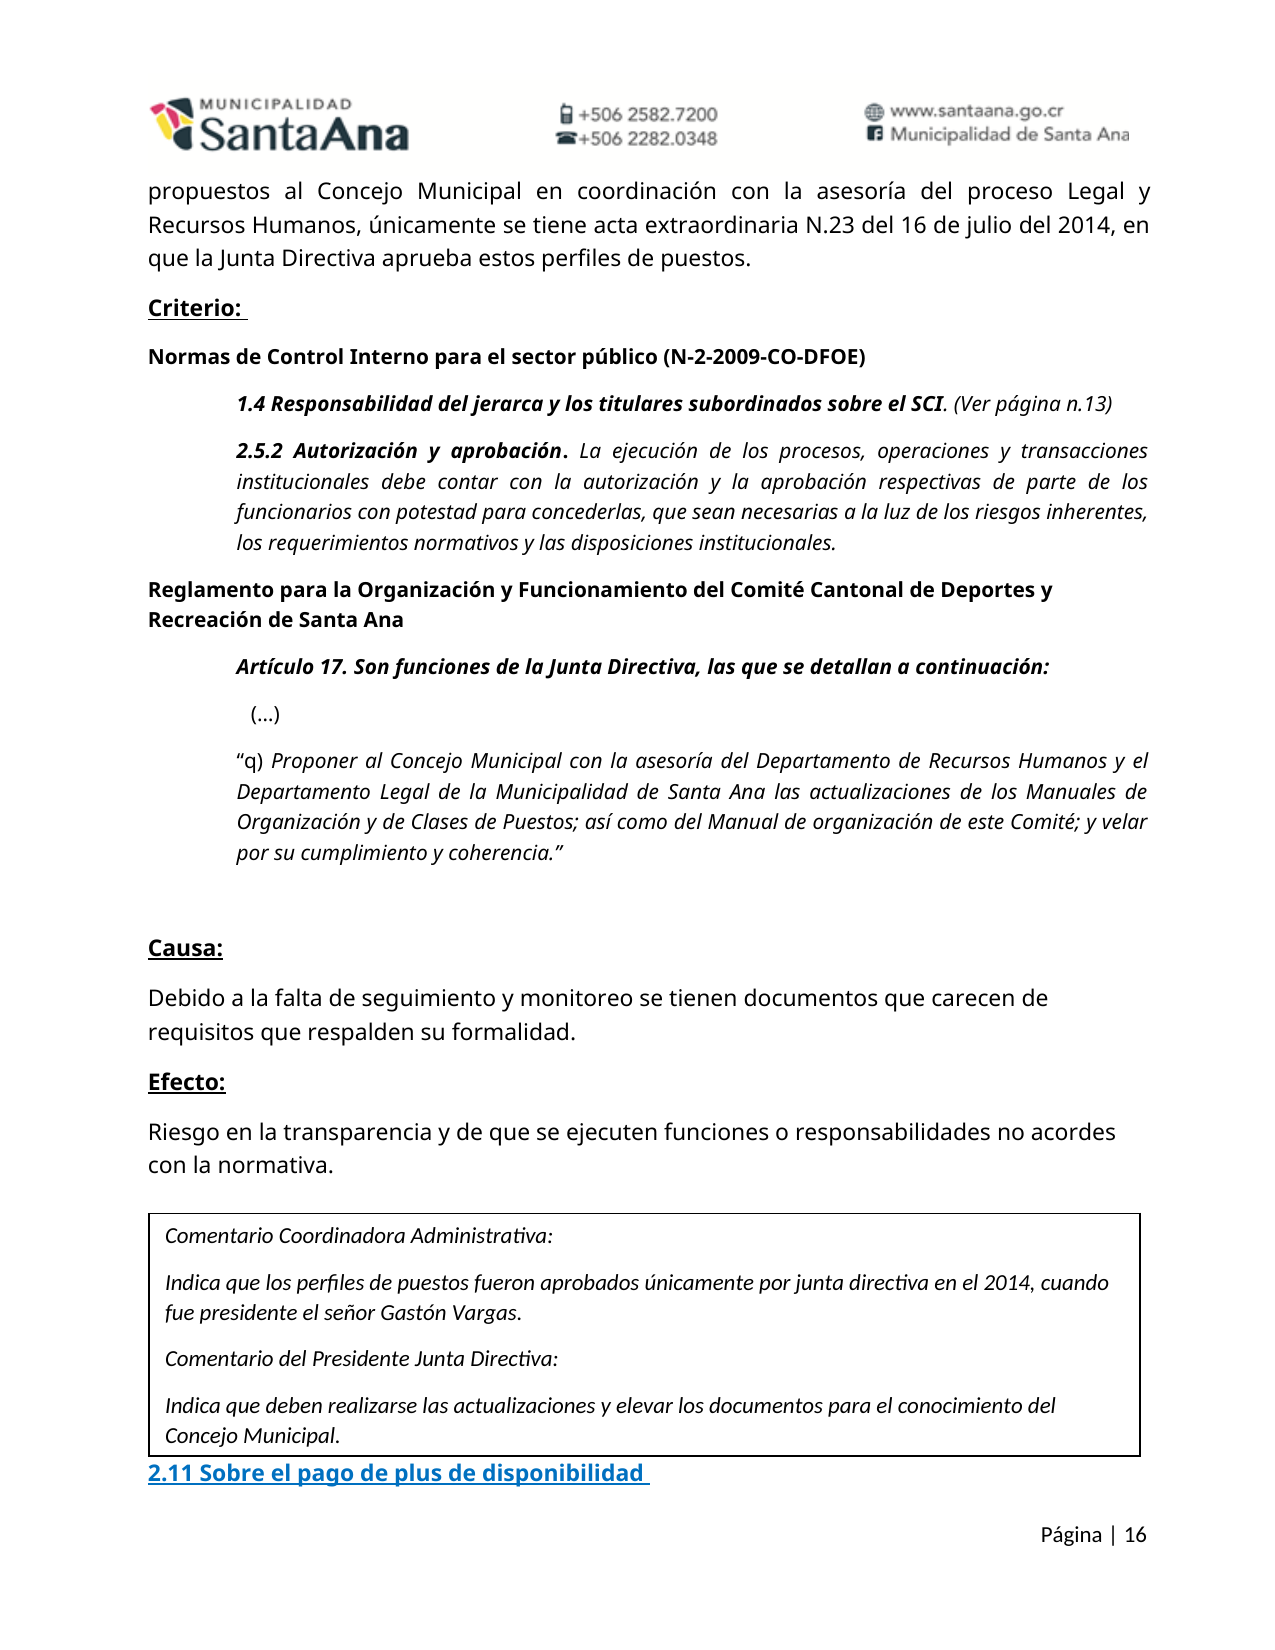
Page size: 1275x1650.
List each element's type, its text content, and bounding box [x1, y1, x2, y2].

text Riesgo en la transparencia y de que se ejecuten funciones o responsabilidades no acordes con la normativa. [148, 1116, 1152, 1180]
text Comentario del Presidente Junta Directiva: [165, 1344, 1124, 1372]
text 1.4 Responsabilidad del jerarca y los titulares subordinados sobre el SCI. (Ver página n.13) [236, 389, 1152, 418]
text Artículo 17. Son funciones de la Junta Directiva, las que se detallan a continuación: [236, 652, 1152, 681]
text Causa: [148, 932, 1152, 963]
text Indica que deben realizarse las actualizaciones y elevar los documentos para el conocimiento del Concejo Municipal. [165, 1391, 1124, 1447]
text Debido a la falta de seguimiento y monitoreo se tienen documentos que carecen de requisitos que respalden su formalidad. [148, 982, 1152, 1047]
text propuestos al Concejo Municipal en coordinación con la asesoría del proceso Legal y Recursos Humanos, únicamente se tiene acta extraordinaria N.23 del 16 de julio del 2014, en que la Junta Directiva aprueba estos perfiles de puestos. [148, 175, 1152, 273]
text Indica que los perfiles de puestos fueron aprobados únicamente por junta directiva en el 2014, cuando fue presidente el señor Gastón Vargas. [165, 1268, 1124, 1326]
text Efecto: [148, 1066, 1152, 1097]
text [150, 1214, 1139, 1455]
text “q) Proponer al Concejo Municipal con la asesoría del Departamento de Recursos Humanos y el Departamento Legal de la Municipalidad de Santa Ana las actualizaciones de los Manuales de Organización y de Clases de Puestos; así como del Manual de organización de este Comité; y velar por su cumplimiento y coherencia.” [236, 747, 1152, 866]
text 2.5.2 Autorización y aprobación. La ejecución de los procesos, operaciones y transacciones institucionales debe contar con la autorización y la aprobación respectivas de parte de los funcionarios con potestad para concederlas, que sean necesarias a la luz de los riesgos inherentes, los requerimientos normativos y las disposiciones institucionales. [236, 437, 1152, 556]
text Comentario Coordinadora Administrativa: [165, 1221, 1124, 1249]
text Normas de Control Interno para el sector público (N-2-2009-CO-DFOE) [148, 342, 1152, 371]
text (…) [148, 699, 1152, 728]
text Criterio: [148, 292, 1152, 323]
text Reglamento para la Organización y Funcionamiento del Comité Cantonal de Deportes y Recreación de Santa Ana [148, 575, 1152, 634]
text 2.11 Sobre el pago de plus de disponibilidad [148, 1299, 1152, 1488]
